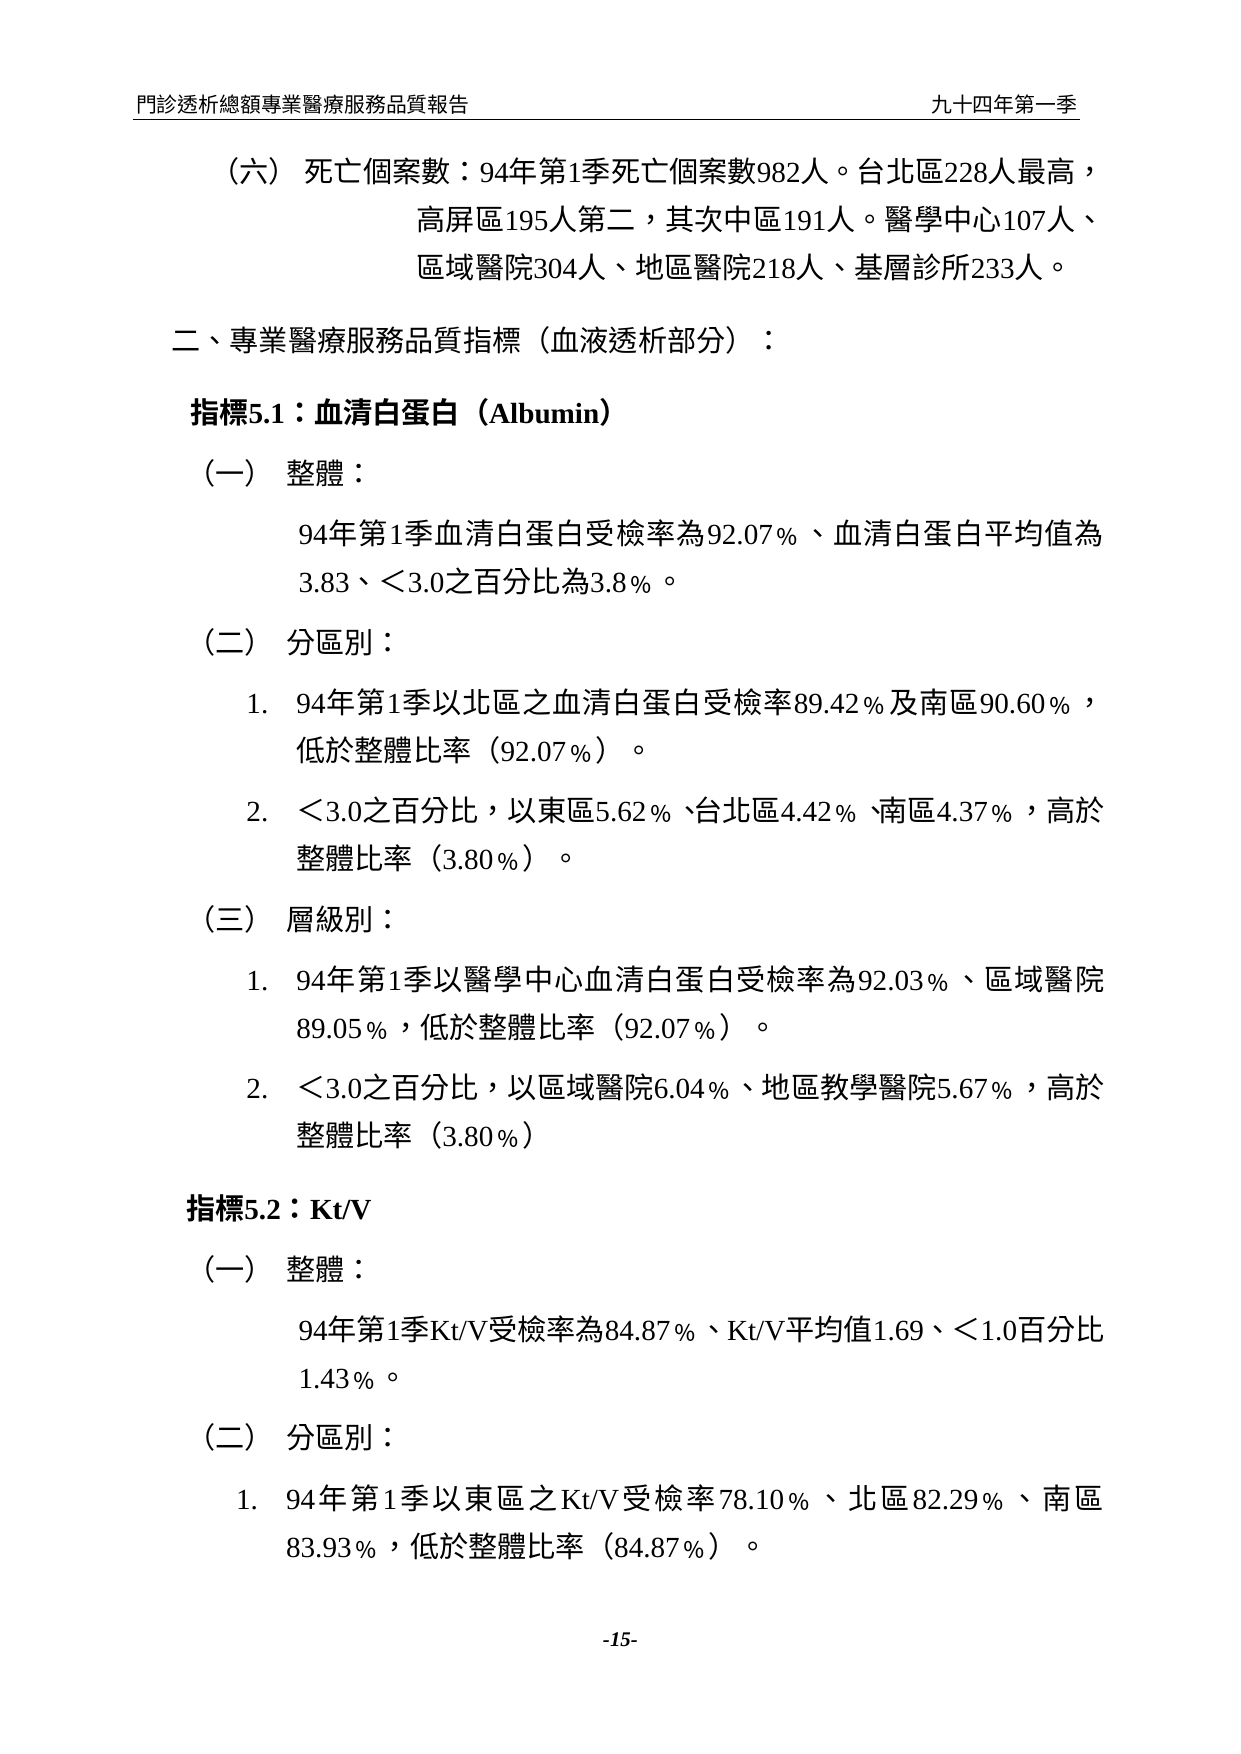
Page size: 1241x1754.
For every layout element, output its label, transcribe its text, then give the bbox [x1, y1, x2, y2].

list 專業醫療服務品質指標（血液透析部分）： [171, 313, 1104, 361]
list 分區別： [186, 1411, 1104, 1458]
list 整體： [186, 1242, 1104, 1290]
list 層級別： [186, 892, 1104, 940]
text 指標5.2：Kt/V [186, 1181, 1104, 1229]
text 94年第1季Kt/V受檢率為84.87﹪、Kt/V平均值1.69、＜1.0百分比1.43﹪。 [298, 1302, 1104, 1398]
list 94年第1季以醫學中心血清白蛋白受檢率為92.03﹪、區域醫院89.05﹪，低於整體比率（92.07﹪）。 [246, 952, 1104, 1048]
list 整體： [186, 446, 1104, 494]
text 94年第1季血清白蛋白受檢率為92.07﹪、血清白蛋白平均值為3.83、＜3.0之百分比為3.8﹪。 [298, 506, 1104, 602]
text 指標5.1：血清白蛋白（Albumin） [161, 386, 1104, 433]
list ＜3.0之百分比，以東區5.62﹪、台北區4.42﹪、南區4.37﹪，高於整體比率（3.80﹪）。 [246, 783, 1104, 879]
list 94年第1季以北區之血清白蛋白受檢率89.42﹪及南區90.60﹪，低於整體比率（92.07﹪）。 [246, 675, 1104, 771]
list 分區別： [186, 615, 1104, 663]
list 死亡個案數：94年第1季死亡個案數982人。台北區228人最高，高屏區195人第二，其次中區191人。醫學中心107人、區域醫院304人、地區醫院218人、基層診所233人。 [210, 144, 1104, 288]
list ＜3.0之百分比，以區域醫院6.04﹪、地區教學醫院5.67﹪，高於整體比率（3.80﹪） [246, 1061, 1104, 1156]
list 94年第1季以東區之Kt/V受檢率78.10﹪、北區82.29﹪、南區83.93﹪，低於整體比率（84.87﹪）。 [236, 1471, 1104, 1567]
